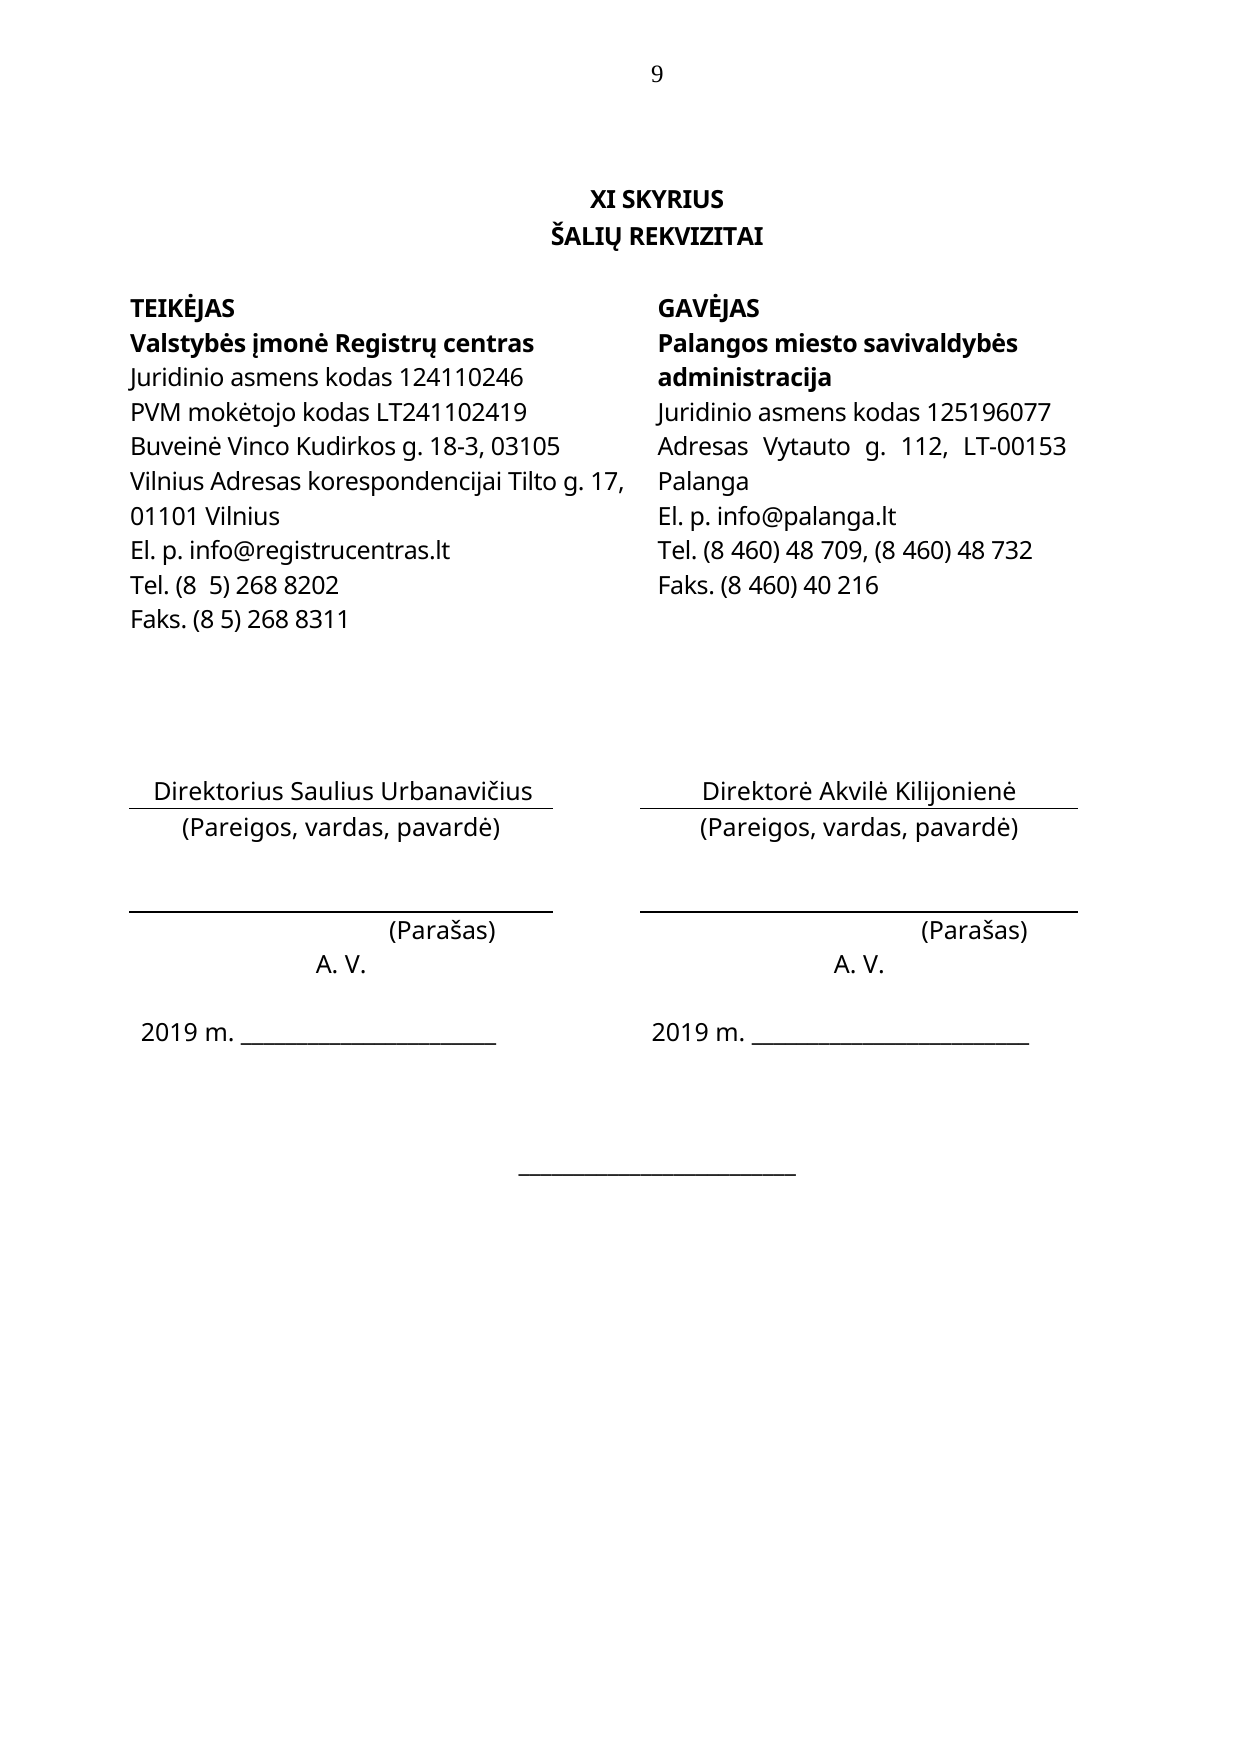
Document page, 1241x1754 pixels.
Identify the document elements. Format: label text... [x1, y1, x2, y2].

table_cell Buveinė Vinco Kudirkos g. 18-3, 03105 Vilnius Adresas korespondencijai Tilto g. 17, 01101 Vilnius [129, 429, 646, 533]
table_cell Juridinio asmens kodas 124110246 [129, 360, 646, 394]
text _________________________ [118, 1146, 1196, 1180]
table_cell (Pareigos, vardas, pavardė) [640, 809, 1078, 843]
table_cell [553, 808, 640, 843]
table_cell Palangos miesto savivaldybės [646, 325, 1078, 360]
table_cell [646, 602, 1078, 637]
table_cell [129, 843, 553, 911]
text ŠALIŲ REKVIZITAI [118, 219, 1196, 253]
table_cell Tel. (8 5) 268 8202 [129, 568, 646, 602]
table_header [118, 291, 1089, 1117]
table_cell Faks. (8 460) 40 216 [646, 568, 1078, 602]
table_cell (Parašas) A. V. [129, 913, 553, 981]
table_cell [553, 843, 640, 911]
table_cell (Parašas) A. V. [640, 913, 1078, 981]
table_cell [129, 1049, 553, 1117]
table_cell [646, 637, 1078, 671]
table_header GAVĖJAS [646, 291, 1078, 325]
table_cell [553, 1049, 640, 1117]
table_cell Faks. (8 5) 268 8311 [129, 602, 646, 637]
table_header Direktorius Saulius Urbanavičius [129, 774, 553, 808]
table_cell 2019 m. _______________________ [129, 981, 553, 1049]
table_cell 2019 m. _________________________ [640, 981, 1078, 1049]
text XI SKYRIUS [118, 182, 1196, 216]
table_cell (Pareigos, vardas, pavardė) [129, 809, 553, 843]
table_header TEIKĖJAS [129, 291, 646, 325]
table_cell Juridinio asmens kodas 125196077 [646, 395, 1078, 429]
table_cell Adresas Vytauto g. 112, LT-00153 Palanga El. p. info@palanga.lt [646, 429, 1078, 533]
table_cell [646, 671, 1078, 706]
table_cell El. p. info@registrucentras.lt [129, 533, 646, 568]
table_cell [640, 843, 1078, 911]
table_cell [129, 671, 646, 706]
table_cell PVM mokėtojo kodas LT241102419 [129, 395, 646, 429]
table_cell [553, 911, 640, 981]
table_cell [129, 637, 646, 671]
table_header [553, 774, 640, 808]
table_cell Valstybės įmonė Registrų centras [129, 325, 646, 360]
table_header Direktorė Akvilė Kilijonienė [640, 774, 1078, 808]
table_cell [553, 981, 640, 1049]
table_cell Tel. (8 460) 48 709, (8 460) 48 732 [646, 533, 1078, 568]
table_cell administracija [646, 360, 1078, 394]
table_header [1089, 291, 1193, 1117]
table_cell [640, 1049, 1078, 1117]
